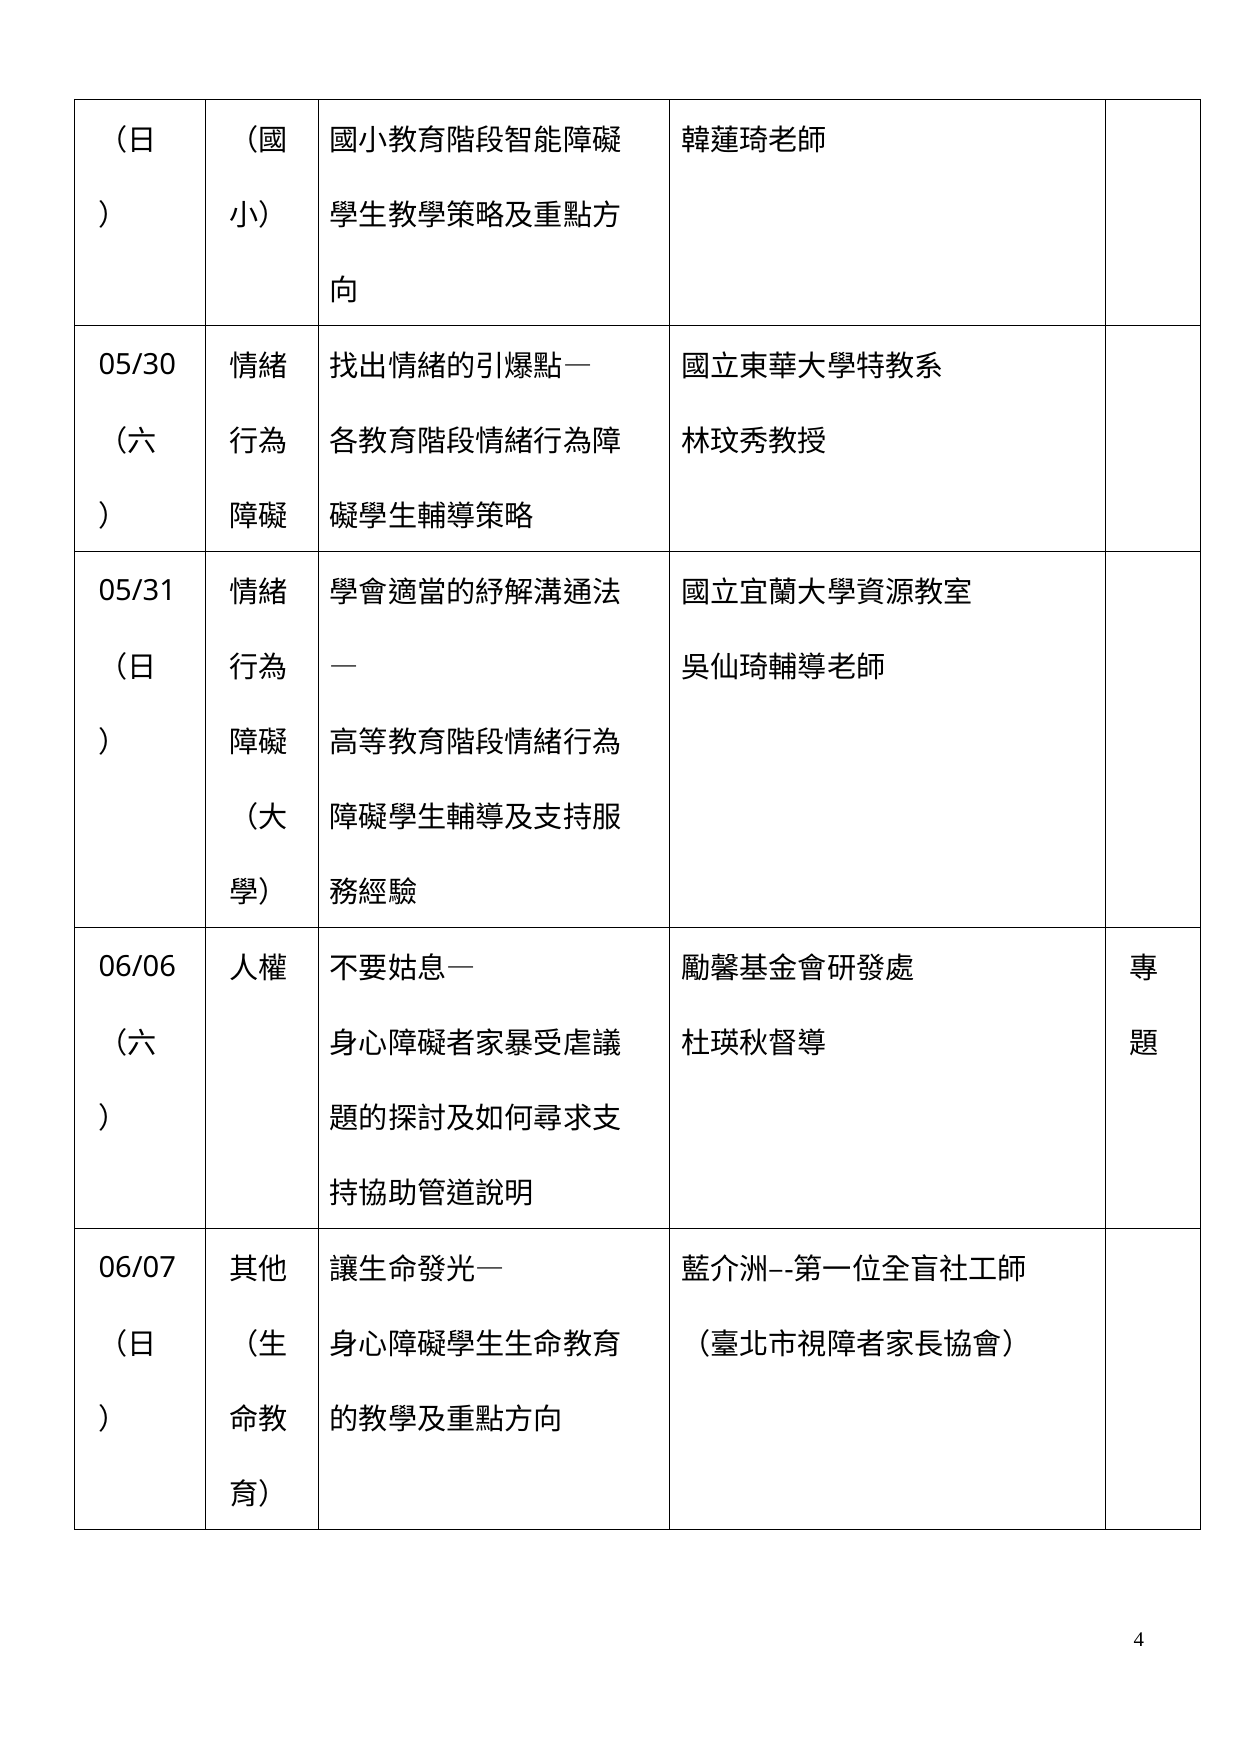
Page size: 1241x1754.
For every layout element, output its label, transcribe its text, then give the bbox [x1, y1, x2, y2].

table_cell 讓生命發光— 身心障礙學生生命教育的教學及重點方向 [319, 1229, 669, 1529]
table_cell [1106, 326, 1200, 551]
table_cell 專題 [1106, 928, 1200, 1228]
table_cell （日） [75, 100, 205, 325]
table_cell [1106, 100, 1200, 325]
table_cell 06/06（六） [75, 928, 205, 1228]
table_cell 05/30（六） [75, 326, 205, 551]
table_cell 找出情緒的引爆點— 各教育階段情緒行為障礙學生輔導策略 [319, 326, 669, 551]
table_cell 國小教育階段智能障礙學生教學策略及重點方向 [319, 100, 669, 325]
table_cell 學會適當的紓解溝通法— 高等教育階段情緒行為障礙學生輔導及支持服務經驗 [319, 552, 669, 927]
table_cell 勵馨基金會研發處 杜瑛秋督導 [670, 928, 1105, 1228]
table_cell 藍介洲–-第一位全盲社工師 （臺北市視障者家長協會） [670, 1229, 1105, 1529]
table_cell 05/31（日） [75, 552, 205, 927]
table_cell 國立宜蘭大學資源教室 吳仙琦輔導老師 [670, 552, 1105, 927]
table_cell 國立東華大學特教系 林玟秀教授 [670, 326, 1105, 551]
table_cell 情緒行為障礙 [206, 326, 318, 551]
table_cell 韓蓮琦老師 [670, 100, 1105, 325]
table_cell （國小） [206, 100, 318, 325]
table_cell 人權 [206, 928, 318, 1228]
table_cell [1106, 552, 1200, 927]
table_cell 情緒行為障礙（大學） [206, 552, 318, 927]
table_cell 不要姑息— 身心障礙者家暴受虐議題的探討及如何尋求支持協助管道說明 [319, 928, 669, 1228]
table_cell [1106, 1229, 1200, 1529]
table_cell 其他（生命教育） [206, 1229, 318, 1529]
table_cell 06/07（日） [75, 1229, 205, 1529]
